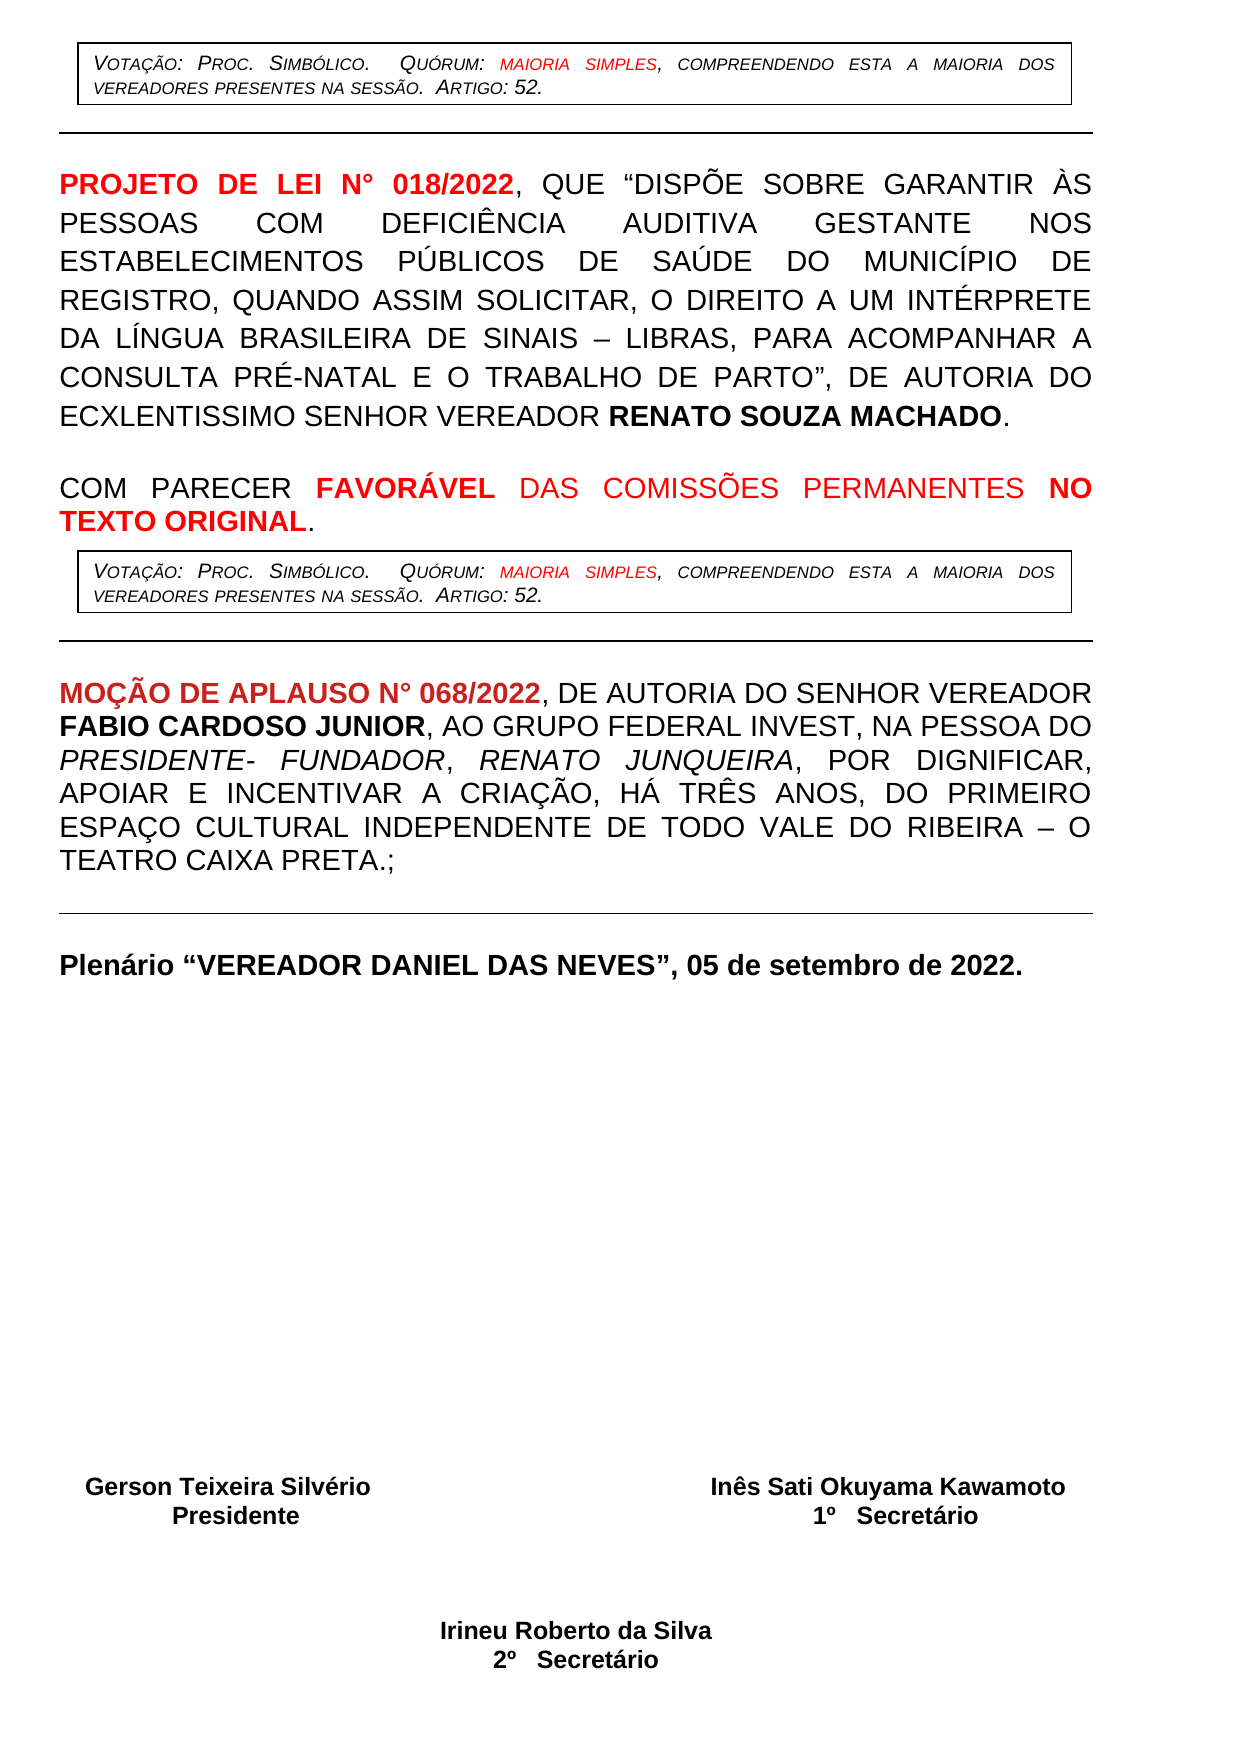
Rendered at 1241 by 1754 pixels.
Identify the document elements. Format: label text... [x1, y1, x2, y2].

text Gerson Teixeira Silvério Inês Sati Okuyama Kawamoto [59, 1472, 1092, 1501]
text projeto de LEI n° 018/2022, que “Dispõe sobre garantir às pessoas com deficiência auditiva gestante nos estabelecimentos públicos de saúde do Município de Registro, quando assim solicitar, o direito a um intérprete da Língua Brasileira de Sinais – LIBRAS, para acompanhar a consulta pré-natal e o trabalho de parto”, de autoria DO ECXLENTISSIMO SENHOR VEREADOR Renato souza machado. [59, 167, 1093, 432]
text Votação: Proc. Simbólico. Quórum: maioria simples, compreendendo esta a maioria dos vereadores presentes na sessão. Artigo: 52. [93, 559, 1056, 605]
text Com Parecer FAVORÁVEL das comissões permanentes no texto ORIGINAL. [59, 471, 1093, 538]
text MOÇÃO DE APLAUSO N° 068/2022, DE AUTORIA DO SENHOR VEREADOR Fabio Cardoso Junior, ao Grupo Federal Invest, na pessoa do Presidente- Fundador, Renato Junqueira, por dignificar, apoiar e incentivar a criação, há três anos, do primeiro espaço cultural independente de todo Vale do Ribeira – o Teatro Caixa Preta.; [59, 676, 1093, 877]
text Votação: Proc. Simbólico. Quórum: maioria simples, compreendendo esta a maioria dos vereadores presentes na sessão. Artigo: 52. [93, 51, 1056, 97]
text Plenário “VEREADOR DANIEL DAS NEVES”, 05 de setembro de 2022. [59, 948, 1092, 981]
text 2º Secretário [59, 1645, 1092, 1673]
text Presidente 1º Secretário [59, 1501, 1092, 1530]
text Irineu Roberto da Silva [59, 1616, 1092, 1645]
